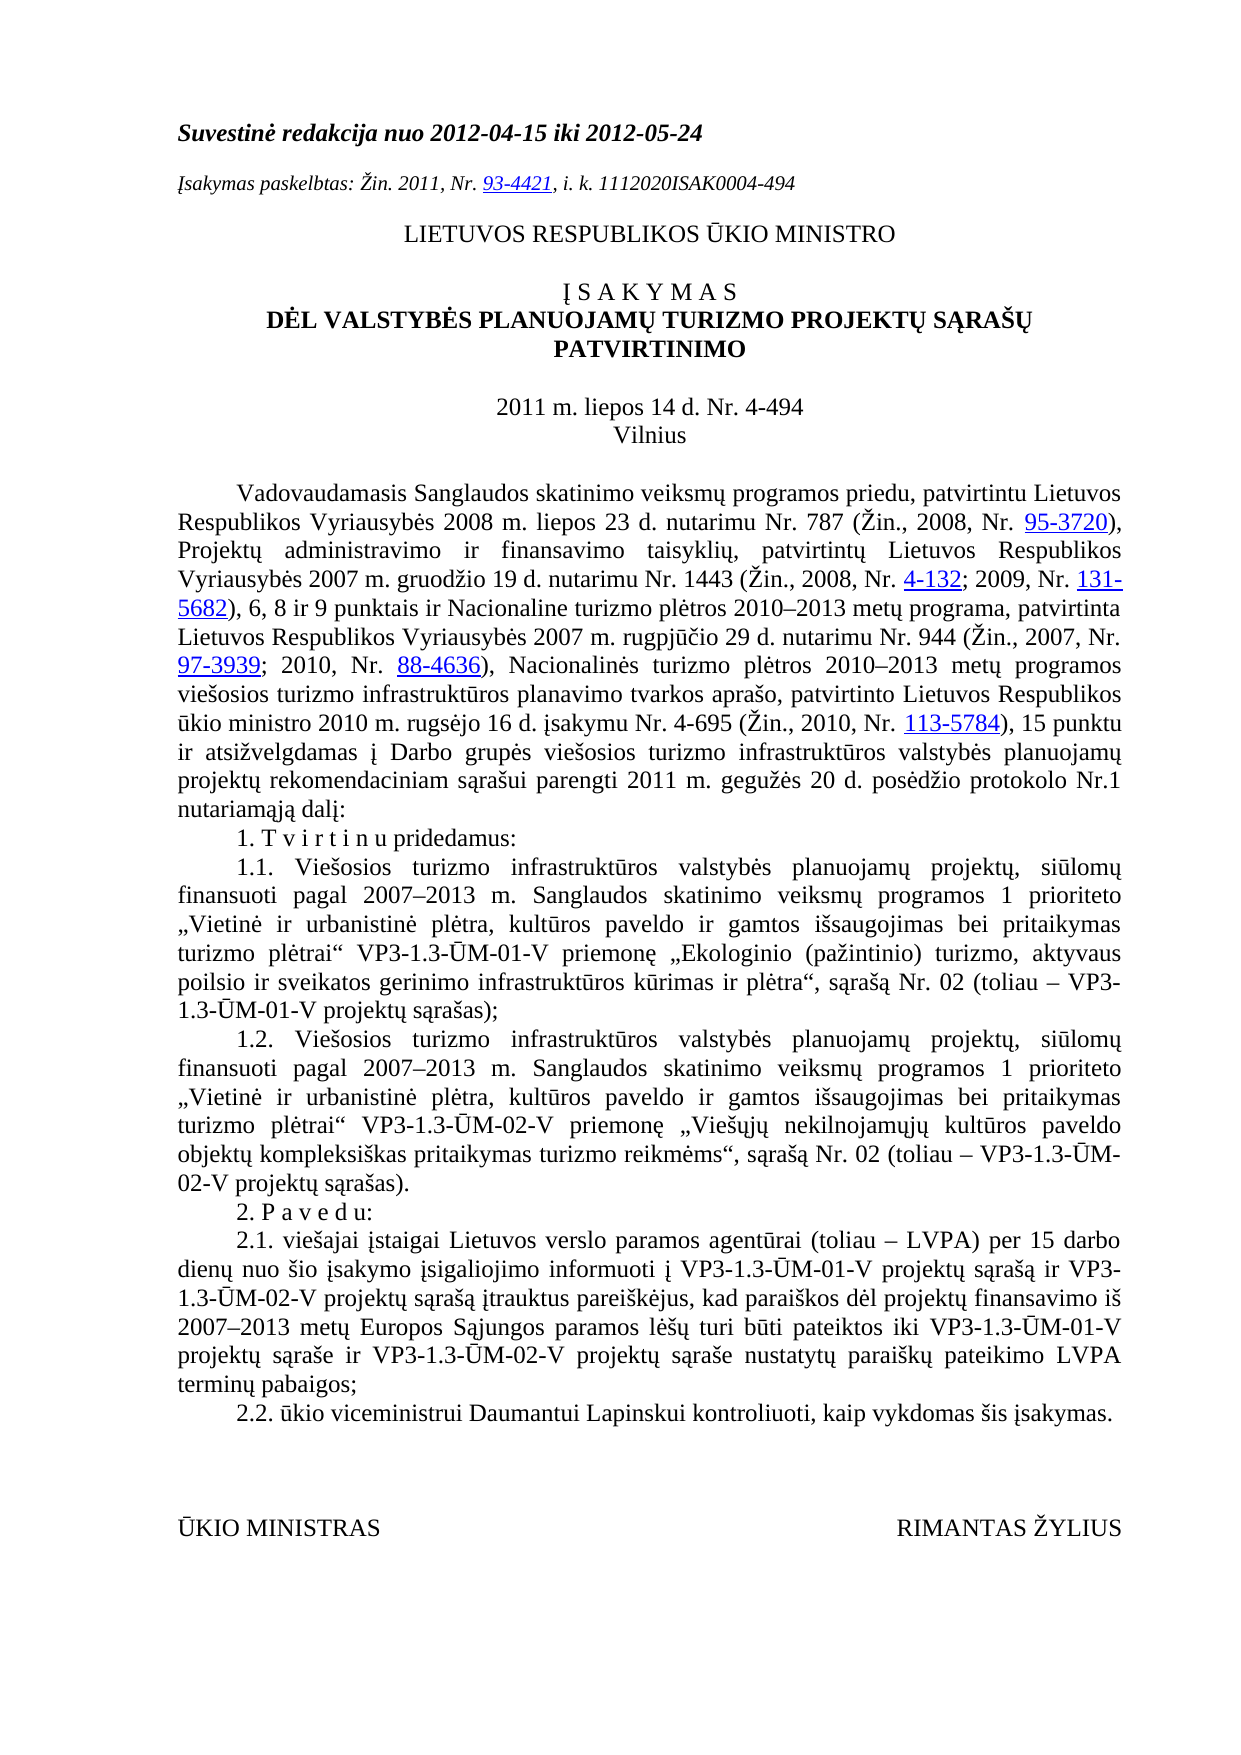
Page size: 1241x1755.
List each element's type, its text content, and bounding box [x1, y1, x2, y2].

text Įsakymas paskelbtas: Žin. 2011, Nr. 93-4421, i. k. 1112020ISAK0004-494 [177, 171, 1122, 195]
text LIETUVOS RESPUBLIKOS ŪKIO MINISTRO [177, 219, 1122, 248]
text Ūkio ministras Rimantas Žylius [177, 1513, 1122, 1542]
text Suvestinė redakcija nuo 2012-04-15 iki 2012-05-24 [177, 118, 1122, 147]
text Vilnius [177, 420, 1122, 449]
text 1.2. Viešosios turizmo infrastruktūros valstybės planuojamų projektų, siūlomų finansuoti pagal 2007–2013 m. Sanglaudos skatinimo veiksmų programos 1 prioriteto „Vietinė ir urbanistinė plėtra, kultūros paveldo ir gamtos išsaugojimas bei pritaikymas turizmo plėtrai“ VP3-1.3-ŪM-02-V priemonę „Viešųjų nekilnojamųjų kultūros paveldo objektų kompleksiškas pritaikymas turizmo reikmėms“, sąrašą Nr. 02 (toliau – VP3-1.3-ŪM-02-V projektų sąrašas). [177, 1024, 1122, 1197]
text Vadovaudamasis Sanglaudos skatinimo veiksmų programos priedu, patvirtintu Lietuvos Respublikos Vyriausybės 2008 m. liepos 23 d. nutarimu Nr. 787 (Žin., 2008, Nr. 95-3720), Projektų administravimo ir finansavimo taisyklių, patvirtintų Lietuvos Respublikos Vyriausybės 2007 m. gruodžio 19 d. nutarimu Nr. 1443 (Žin., 2008, Nr. 4-132; 2009, Nr. 131-5682), 6, 8 ir 9 punktais ir Nacionaline turizmo plėtros 2010–2013 metų programa, patvirtinta Lietuvos Respublikos Vyriausybės 2007 m. rugpjūčio 29 d. nutarimu Nr. 944 (Žin., 2007, Nr. 97-3939; 2010, Nr. 88-4636), Nacionalinės turizmo plėtros 2010–2013 metų programos viešosios turizmo infrastruktūros planavimo tvarkos aprašo, patvirtinto Lietuvos Respublikos ūkio ministro 2010 m. rugsėjo 16 d. įsakymu Nr. 4-695 (Žin., 2010, Nr. 113-5784), 15 punktu ir atsižvelgdamas į Darbo grupės viešosios turizmo infrastruktūros valstybės planuojamų projektų rekomendaciniam sąrašui parengti 2011 m. gegužės 20 d. posėdžio protokolo Nr.1 nutariamąją dalį: [177, 478, 1122, 823]
text 2.2. ūkio viceministrui Daumantui Lapinskui kontroliuoti, kaip vykdomas šis įsakymas. [177, 1398, 1122, 1427]
text į s a k y m a s [177, 277, 1122, 305]
text 2.1. viešajai įstaigai Lietuvos verslo paramos agentūrai (toliau – LVPA) per 15 darbo dienų nuo šio įsakymo įsigaliojimo informuoti į VP3-1.3-ŪM-01-V projektų sąrašą ir VP3-1.3-ŪM-02-V projektų sąrašą įtrauktus pareiškėjus, kad paraiškos dėl projektų finansavimo iš 2007–2013 metų Europos Sąjungos paramos lėšų turi būti pateiktos iki VP3-1.3-ŪM-01-V projektų sąraše ir VP3-1.3-ŪM-02-V projektų sąraše nustatytų paraiškų pateikimo LVPA terminų pabaigos; [177, 1225, 1122, 1398]
text DĖL valstybės planuojamų turizmo projektų sąrašų patvirtinimo [177, 305, 1122, 363]
text 2. P a v e d u: [177, 1197, 1122, 1225]
text 2011 m. liepos 14 d. Nr. 4-494 [177, 392, 1122, 420]
text 1. T v i r t i n u pridedamus: [177, 823, 1122, 852]
text 1.1. Viešosios turizmo infrastruktūros valstybės planuojamų projektų, siūlomų finansuoti pagal 2007–2013 m. Sanglaudos skatinimo veiksmų programos 1 prioriteto „Vietinė ir urbanistinė plėtra, kultūros paveldo ir gamtos išsaugojimas bei pritaikymas turizmo plėtrai“ VP3-1.3-ŪM-01-V priemonę „Ekologinio (pažintinio) turizmo, aktyvaus poilsio ir sveikatos gerinimo infrastruktūros kūrimas ir plėtra“, sąrašą Nr. 02 (toliau – VP3-1.3-ŪM-01-V projektų sąrašas); [177, 852, 1122, 1024]
